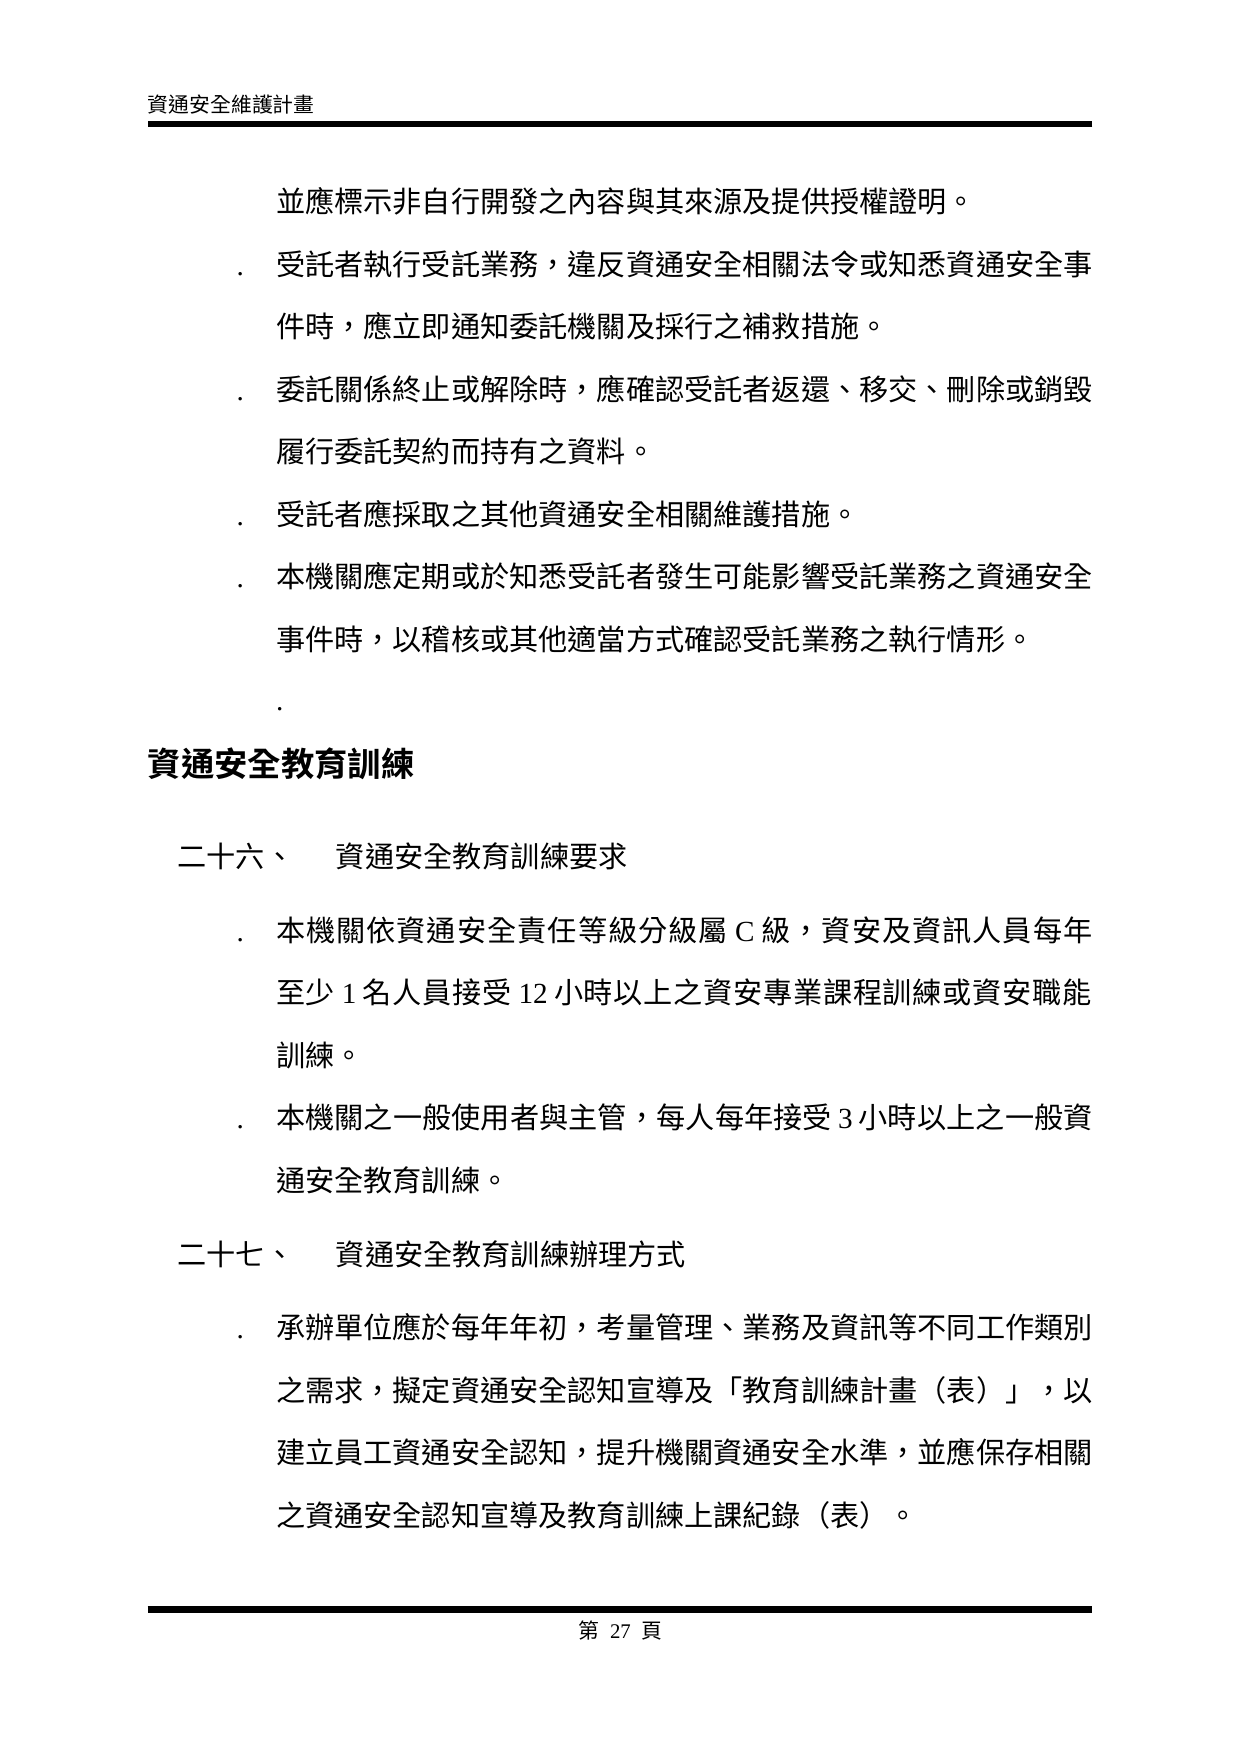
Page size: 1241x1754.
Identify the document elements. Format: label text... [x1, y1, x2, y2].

subtitle 承辦單位應於每年年初，考量管理、業務及資訊等不同工作類別之需求，擬定資通安全認知宣導及「教育訓練計畫（表）」，以建立員工資通安全認知，提升機關資通安全水準，並應保存相關之資通安全認知宣導及教育訓練上課紀錄（表）。 [236, 1284, 1092, 1534]
subtitle 資通安全教育訓練 [148, 721, 1092, 783]
subtitle 本機關之一般使用者與主管，每人每年接受3小時以上之一般資通安全教育訓練。 [236, 1074, 1092, 1199]
subtitle 資通安全教育訓練辦理方式 [177, 1211, 1092, 1273]
subtitle 受託業務包括客製化資通系統開發者，受託者應提供該資通系統之第三方安全性檢測證明；涉及利用非自行開發之系統或資源者，並應標示非自行開發之內容與其來源及提供授權證明。 [236, 158, 1092, 221]
subtitle 委託關係終止或解除時，應確認受託者返還、移交、刪除或銷毀履行委託契約而持有之資料。 [236, 346, 1092, 471]
subtitle 本機關應定期或於知悉受託者發生可能影響受託業務之資通安全事件時，以稽核或其他適當方式確認受託業務之執行情形。 [236, 533, 1092, 658]
subtitle 受託者應採取之其他資通安全相關維護措施。 [236, 471, 1092, 533]
subtitle 本機關依資通安全責任等級分級屬C級，資安及資訊人員每年至少1名人員接受12小時以上之資安專業課程訓練或資安職能訓練。 [236, 887, 1092, 1074]
subtitle 受託者執行受託業務，違反資通安全相關法令或知悉資通安全事件時，應立即通知委託機關及採行之補救措施。 [236, 221, 1092, 346]
subtitle 資通安全教育訓練要求 [177, 813, 1092, 876]
